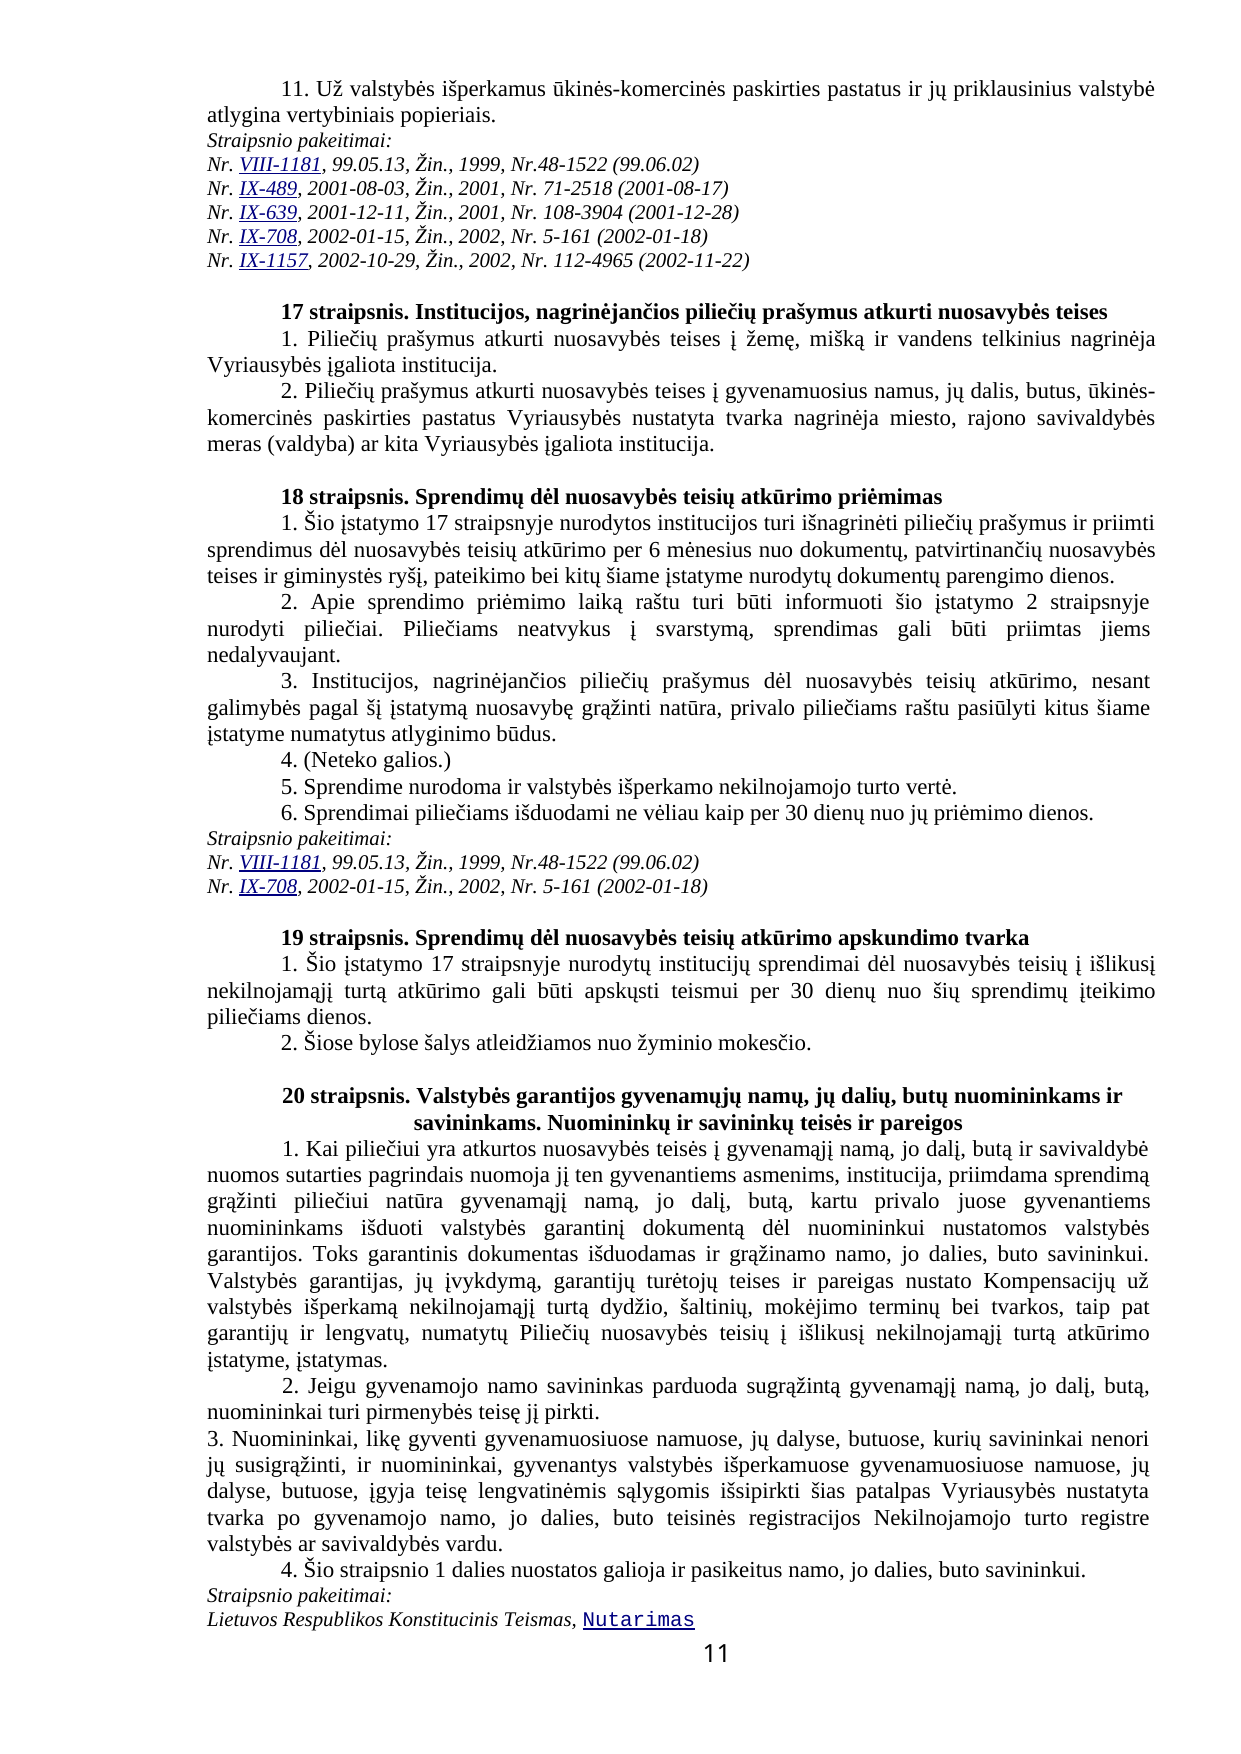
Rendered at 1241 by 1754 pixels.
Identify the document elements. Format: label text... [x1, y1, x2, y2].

text 4. Šio straipsnio 1 dalies nuostatos galioja ir pasikeitus namo, jo dalies, buto savininkui. [207, 1557, 1157, 1583]
text 2. Piliečių prašymus atkurti nuosavybės teises į gyvenamuosius namus, jų dalis, butus, ūkinės-komercinės paskirties pastatus Vyriausybės nustatyta tvarka nagrinėja miesto, rajono savivaldybės meras (valdyba) ar kita Vyriausybės įgaliota institucija. [207, 377, 1157, 457]
text 2. Apie sprendimo priėmimo laiką raštu turi būti informuoti šio įstatymo 2 straipsnyje nurodyti piliečiai. Piliečiams neatvykus į svarstymą, sprendimas gali būti priimtas jiems nedalyvaujant. [207, 588, 1152, 667]
text Nr. VIII-1181, 99.05.13, Žin., 1999, Nr.48-1522 (99.06.02) [207, 849, 1152, 874]
text 2. Šiose bylose šalys atleidžiamos nuo žyminio mokesčio. [207, 1029, 1157, 1056]
text Nr. VIII-1181, 99.05.13, Žin., 1999, Nr.48-1522 (99.06.02) [207, 152, 1152, 176]
text Nr. IX-489, 2001-08-03, Žin., 2001, Nr. 71-2518 (2001-08-17) [207, 176, 1152, 200]
text Nr. IX-639, 2001-12-11, Žin., 2001, Nr. 108-3904 (2001-12-28) [207, 200, 1152, 224]
text 1. Šio įstatymo 17 straipsnyje nurodytos institucijos turi išnagrinėti piliečių prašymus ir priimti sprendimus dėl nuosavybės teisių atkūrimo per 6 mėnesius nuo dokumentų, patvirtinančių nuosavybės teises ir giminystės ryšį, pateikimo bei kitų šiame įstatyme nurodytų dokumentų parengimo dienos. [207, 509, 1157, 588]
text Lietuvos Respublikos Konstitucinis Teismas, Nutarimas [207, 1607, 1152, 1633]
text Nr. IX-1157, 2002-10-29, Žin., 2002, Nr. 112-4965 (2002-11-22) [207, 248, 1152, 272]
text 6. Sprendimai piliečiams išduodami ne vėliau kaip per 30 dienų nuo jų priėmimo dienos. [207, 799, 1157, 826]
text 4. (Neteko galios.) [207, 746, 1152, 773]
text 1. Kai piliečiui yra atkurtos nuosavybės teisės į gyvenamąjį namą, jo dalį, butą ir savivaldybė nuomos sutarties pagrindais nuomoja jį ten gyvenantiems asmenims, institucija, priimdama sprendimą grąžinti piliečiui natūra gyvenamąjį namą, jo dalį, butą, kartu privalo juose gyvenantiems nuomininkams išduoti valstybės garantinį dokumentą dėl nuomininkui nustatomos valstybės garantijos. Toks garantinis dokumentas išduodamas ir grąžinamo namo, jo dalies, buto savininkui. Valstybės garantijas, jų įvykdymą, garantijų turėtojų teises ir pareigas nustato Kompensacijų už valstybės išperkamą nekilnojamąjį turtą dydžio, šaltinių, mokėjimo terminų bei tvarkos, taip pat garantijų ir lengvatų, numatytų Piliečių nuosavybės teisių į išlikusį nekilnojamąjį turtą atkūrimo įstatyme, įstatymas. [207, 1135, 1151, 1372]
text Straipsnio pakeitimai: [207, 826, 1157, 849]
text 20 straipsnis. Valstybės garantijos gyvenamųjų namų, jų dalių, butų nuomininkams ir [282, 1082, 1151, 1108]
text 1. Šio įstatymo 17 straipsnyje nurodytų institucijų sprendimai dėl nuosavybės teisių į išlikusį nekilnojamąjį turtą atkūrimo gali būti apskųsti teismui per 30 dienų nuo šių sprendimų įteikimo piliečiams dienos. [207, 950, 1157, 1029]
text Nr. IX-708, 2002-01-15, Žin., 2002, Nr. 5-161 (2002-01-18) [207, 874, 1152, 898]
text Nr. IX-708, 2002-01-15, Žin., 2002, Nr. 5-161 (2002-01-18) [207, 224, 1152, 248]
text 17 straipsnis. Institucijos, nagrinėjančios piliečių prašymus atkurti nuosavybės teises [207, 298, 1157, 325]
text 3. Nuomininkai, likę gyventi gyvenamuosiuose namuose, jų dalyse, butuose, kurių savininkai nenori jų susigrąžinti, ir nuomininkai, gyvenantys valstybės išperkamuose gyvenamuosiuose namuose, jų dalyse, butuose, įgyja teisę lengvatinėmis sąlygomis išsipirkti šias patalpas Vyriausybės nustatyta tvarka po gyvenamojo namo, jo dalies, buto teisinės registracijos Nekilnojamojo turto registre valstybės ar savivaldybės vardu. [207, 1425, 1151, 1557]
text savininkams. Nuomininkų ir savininkų teisės ir pareigos [413, 1108, 1151, 1135]
text 11. Už valstybės išperkamus ūkinės-komercinės paskirties pastatus ir jų priklausinius valstybė atlygina vertybiniais popieriais. [207, 75, 1157, 128]
text 18 straipsnis. Sprendimų dėl nuosavybės teisių atkūrimo priėmimas [207, 483, 1157, 509]
text Straipsnio pakeitimai: [207, 128, 1157, 152]
text Straipsnio pakeitimai: [207, 1583, 1157, 1607]
text 3. Institucijos, nagrinėjančios piliečių prašymus dėl nuosavybės teisių atkūrimo, nesant galimybės pagal šį įstatymą nuosavybę grąžinti natūra, privalo piliečiams raštu pasiūlyti kitus šiame įstatyme numatytus atlyginimo būdus. [207, 667, 1152, 746]
text 19 straipsnis. Sprendimų dėl nuosavybės teisių atkūrimo apskundimo tvarka [207, 924, 1157, 950]
text 5. Sprendime nurodoma ir valstybės išperkamo nekilnojamojo turto vertė. [207, 773, 1152, 799]
text 2. Jeigu gyvenamojo namo savininkas parduoda sugrąžintą gyvenamąjį namą, jo dalį, butą, nuomininkai turi pirmenybės teisę jį pirkti. [207, 1372, 1151, 1425]
text 1. Piliečių prašymus atkurti nuosavybės teises į žemę, mišką ir vandens telkinius nagrinėja Vyriausybės įgaliota institucija. [207, 325, 1157, 377]
